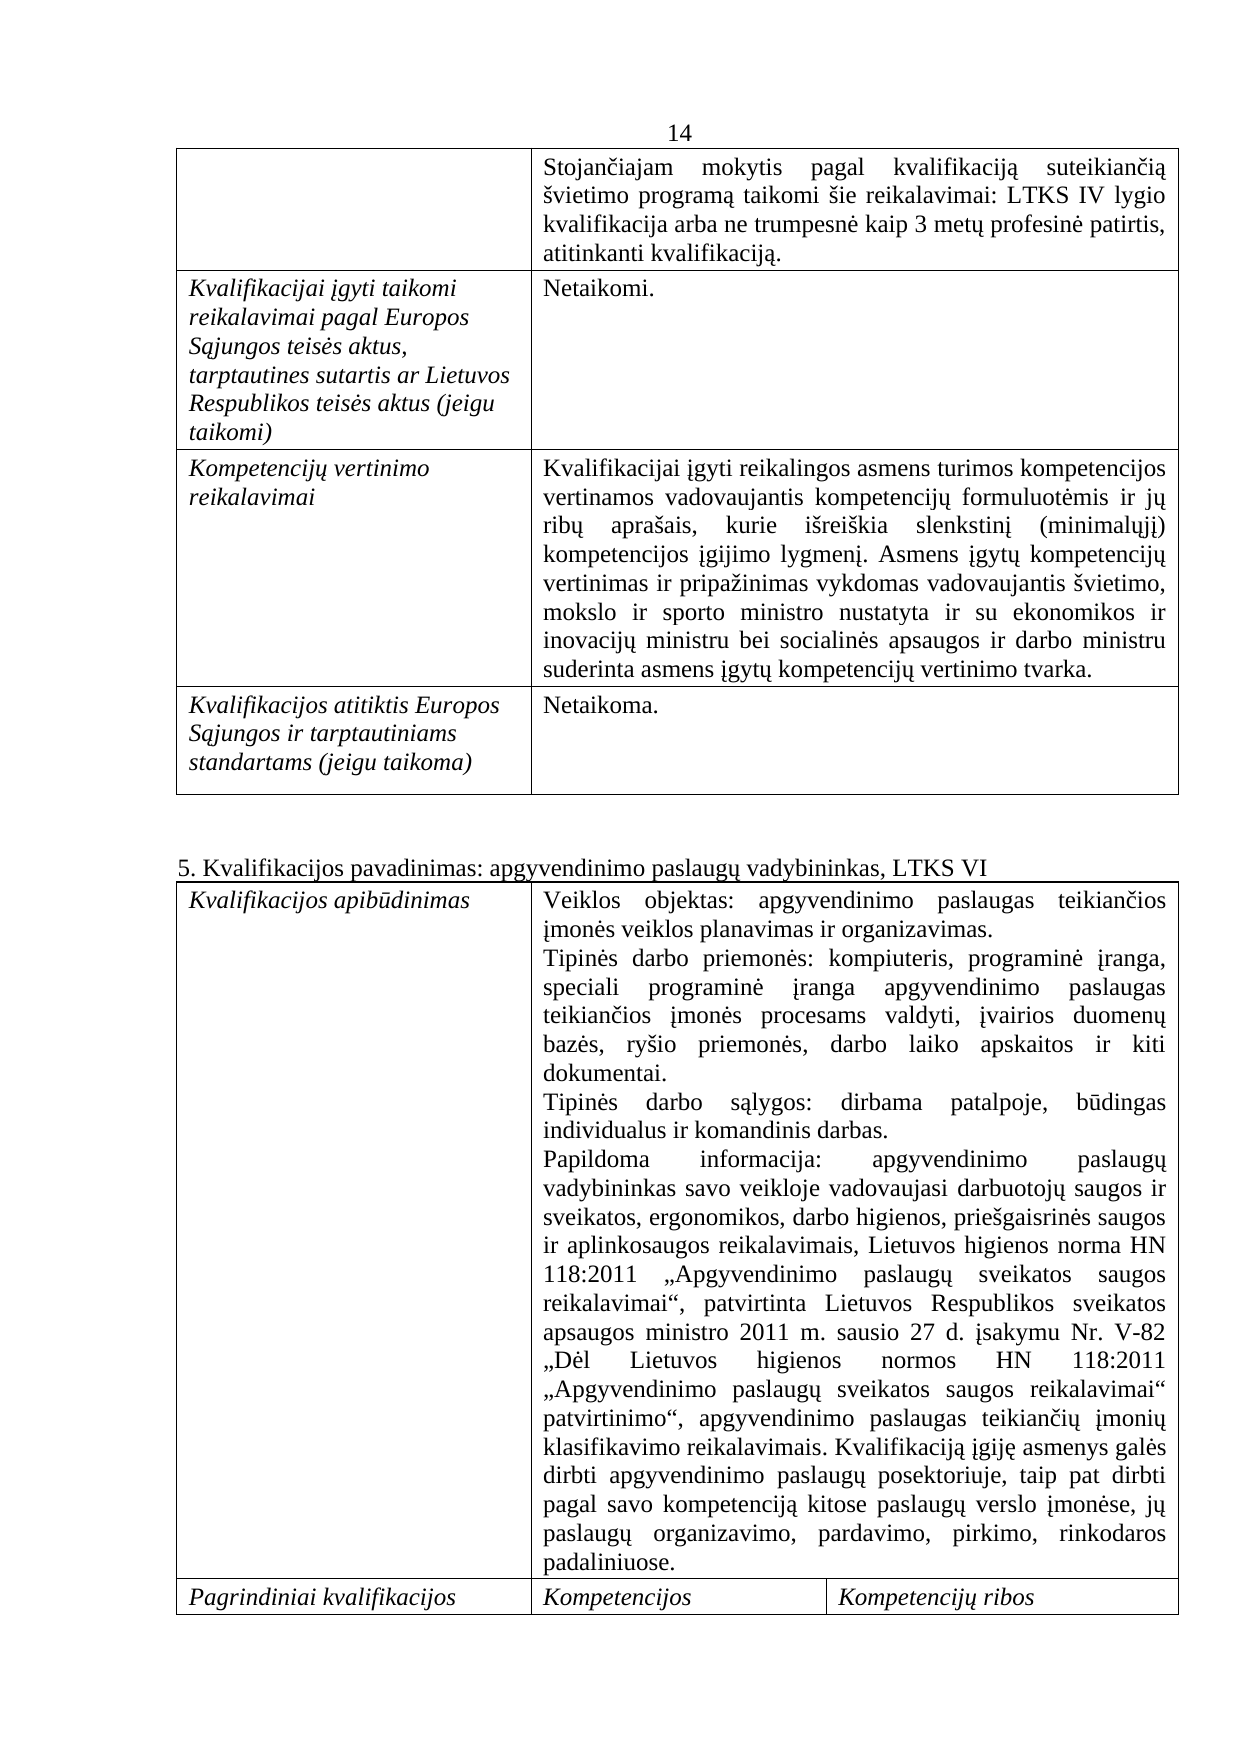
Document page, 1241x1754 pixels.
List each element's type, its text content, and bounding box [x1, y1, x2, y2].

table_header Veiklos objektas: apgyvendinimo paslaugas teikiančios įmonės veiklos planavimas ir organizavimas. Tipinės darbo priemonės: kompiuteris, programinė įranga, speciali programinė įranga apgyvendinimo paslaugas teikiančios įmonės procesams valdyti, įvairios duomenų bazės, ryšio priemonės, darbo laiko apskaitos ir kiti dokumentai. Tipinės darbo sąlygos: dirbama patalpoje, būdingas individualus ir komandinis darbas. Papildoma informacija: apgyvendinimo paslaugų vadybininkas savo veikloje vadovaujasi darbuotojų saugos ir sveikatos, ergonomikos, darbo higienos, priešgaisrinės saugos ir aplinkosaugos reikalavimais, Lietuvos higienos norma HN 118:2011 „Apgyvendinimo paslaugų sveikatos saugos reikalavimai“, patvirtinta Lietuvos Respublikos sveikatos apsaugos ministro 2011 m. sausio 27 d. įsakymu Nr. V-82 „Dėl Lietuvos higienos normos HN 118:2011 „Apgyvendinimo paslaugų sveikatos saugos reikalavimai“ patvirtinimo“, apgyvendinimo paslaugas teikiančių įmonių klasifikavimo reikalavimais. Kvalifikaciją įgiję asmenys galės dirbti apgyvendinimo paslaugų posektoriuje, taip pat dirbti pagal savo kompetenciją kitose paslaugų verslo įmonėse, jų paslaugų organizavimo, pardavimo, pirkimo, rinkodaros padaliniuose. [532, 883, 1178, 1578]
table_cell Stojančiajam mokytis pagal kvalifikaciją suteikiančią švietimo programą taikomi šie reikalavimai: LTKS IV lygio kvalifikacija arba ne trumpesnė kaip 3 metų profesinė patirtis, atitinkanti kvalifikaciją. [532, 149, 1178, 269]
text 5. Kvalifikacijos pavadinimas: apgyvendinimo paslaugų vadybininkas, LTKS VI [177, 853, 1181, 881]
table_cell Netaikoma. [532, 687, 1178, 794]
table_header Kvalifikacijos apibūdinimas [177, 883, 531, 1578]
table_cell Kvalifikacijos atitiktis Europos Sąjungos ir tarptautiniams standartams (jeigu taikoma) [177, 687, 531, 794]
table_cell Kompetencijų ribos [827, 1579, 1178, 1614]
table_cell Kvalifikacijai įgyti reikalingos asmens turimos kompetencijos vertinamos vadovaujantis kompetencijų formuluotėmis ir jų ribų aprašais, kurie išreiškia slenkstinį (minimalųjį) kompetencijos įgijimo lygmenį. Asmens įgytų kompetencijų vertinimas ir pripažinimas vykdomas vadovaujantis švietimo, mokslo ir sporto ministro nustatyta ir su ekonomikos ir inovacijų ministru bei socialinės apsaugos ir darbo ministru suderinta asmens įgytų kompetencijų vertinimo tvarka. [532, 450, 1178, 686]
table_cell Kompetencijos [532, 1579, 826, 1614]
table_cell Pagrindiniai kvalifikacijos [177, 1579, 531, 1614]
table_cell Netaikomi. [532, 271, 1178, 449]
table_cell Kompetencijų vertinimo reikalavimai [177, 450, 531, 686]
table_cell Kvalifikacijai įgyti taikomi reikalavimai pagal Europos Sąjungos teisės aktus, tarptautines sutartis ar Lietuvos Respublikos teisės aktus (jeigu taikomi) [177, 271, 531, 449]
table_cell [177, 149, 531, 269]
